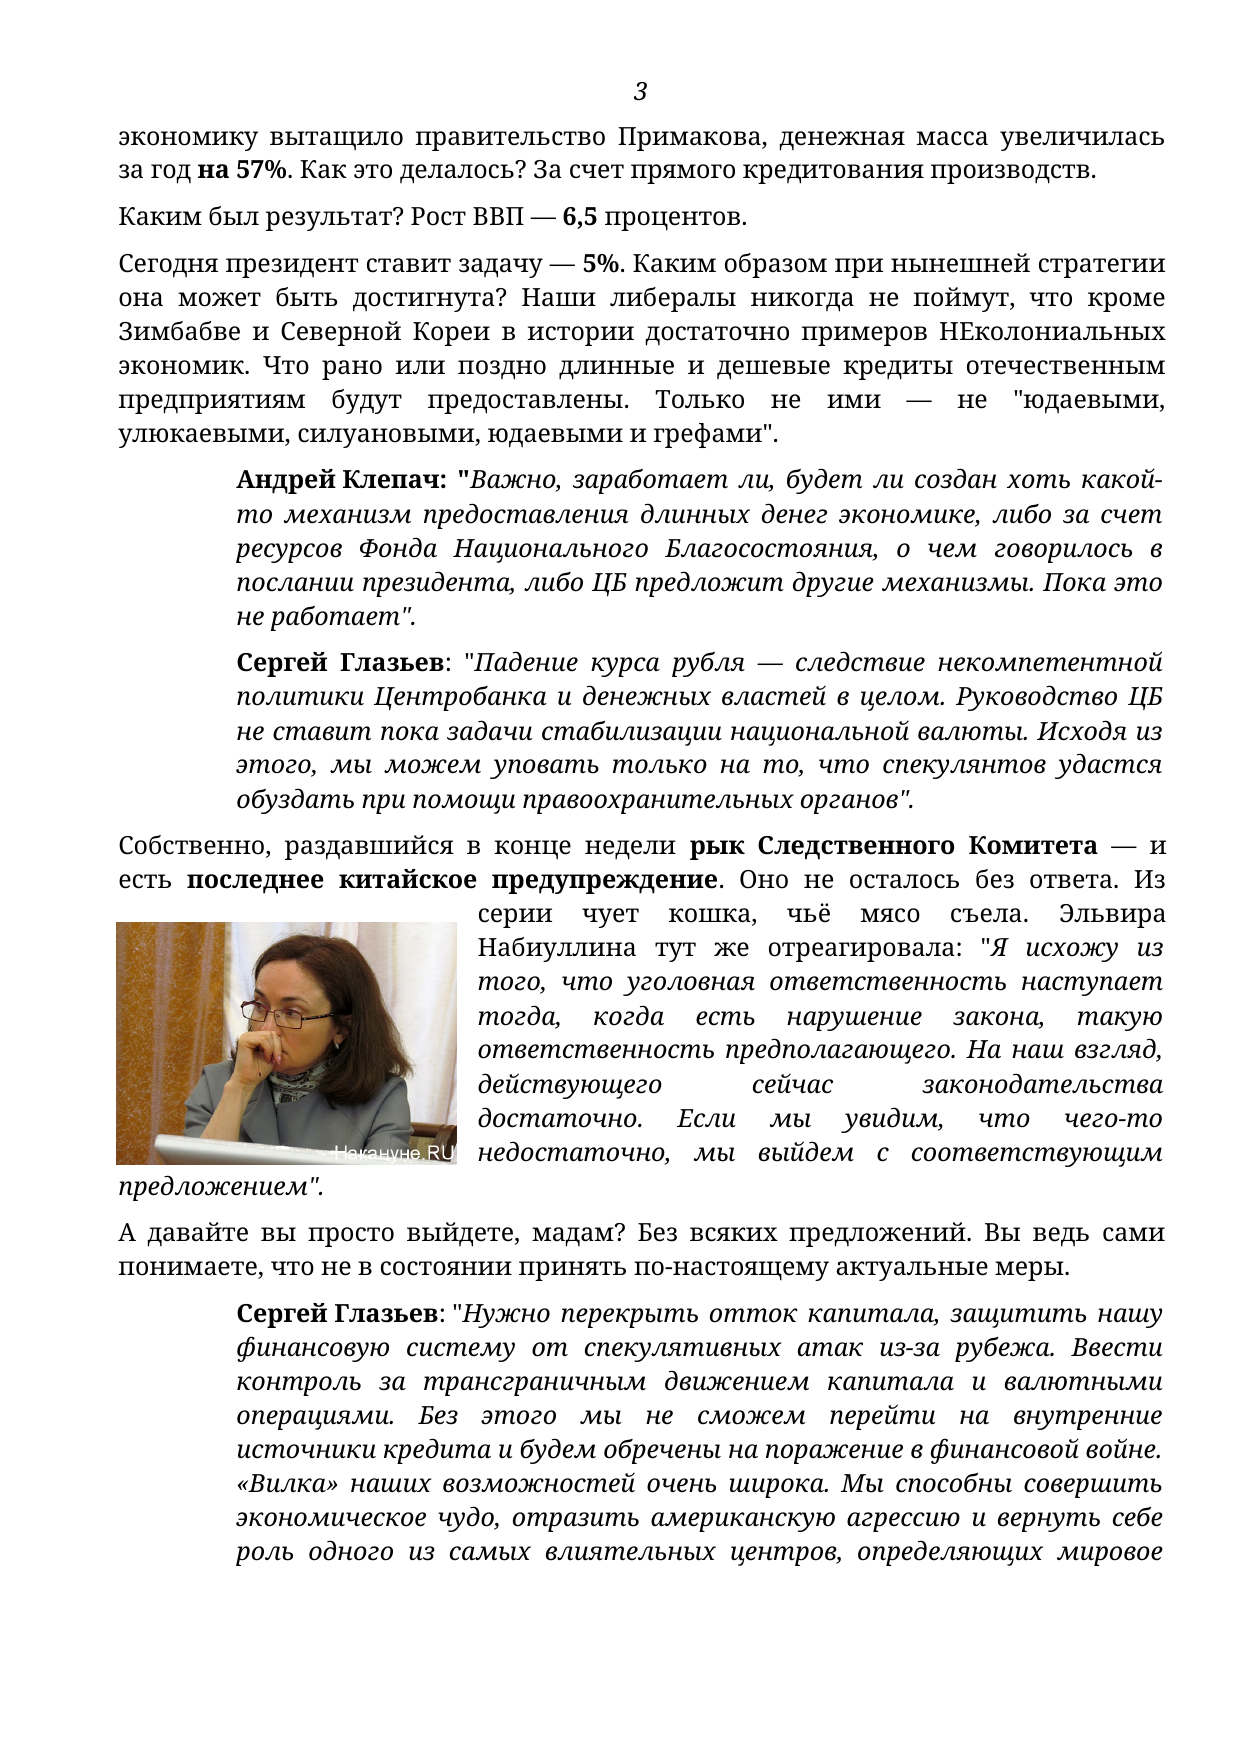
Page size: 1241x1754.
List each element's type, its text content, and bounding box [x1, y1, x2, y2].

text А давайте вы просто выйдете, мадам? Без всяких предложений. Вы ведь сами понимаете, что не в состоянии принять по-настоящему актуальные меры. [118, 1215, 1167, 1283]
text Сергей Глазьев: "Нужно перекрыть отток капитала, защитить нашу финансовую систему от спекулятивных атак из-за рубежа. Ввести контроль за трансграничным движением капитала и валютными операциями. Без этого мы не сможем перейти на внутренние источники кредита и будем обречены на поражение в финансовой войне. «Вилка» наших возможностей очень широка. Мы способны совершить экономическое чудо, отразить американскую агрессию и вернуть себе роль одного из самых влиятельных центров, определяющих мировое [236, 1296, 1167, 1568]
text Собственно, раздавшийся в конце недели рык Следственного Комитета — и есть последнее китайское предупреждение. Оно не осталось без ответа. Из серии чует кошка, чьё мясо съела. Эльвира Набиуллина тут же отреагировала: "Я исхожу из того, что уголовная ответственность наступает тогда, когда есть нарушение закона, такую ответственность предполагающего. На наш взгляд, действующего сейчас законодательства достаточно. Если мы увидим, что чего-то недостаточно, мы выйдем с соответствующим предложением". [115, 828, 1167, 1202]
text Андрей Клепач: "Важно, заработает ли, будет ли создан хоть какой-то механизм предоставления длинных денег экономике, либо за счет ресурсов Фонда Национального Благосостояния, о чем говорилось в послании президента, либо ЦБ предложит другие механизмы. Пока это не работает". [236, 462, 1167, 632]
text экономику вытащило правительство Примакова, денежная масса увеличилась за год на 57%. Как это делалось? За счет прямого кредитования производств. [118, 118, 1167, 186]
text Сегодня президент ставит задачу — 5%. Каким образом при нынешней стратегии она может быть достигнута? Наши либералы никогда не поймут, что кроме Зимбабве и Северной Кореи в истории достаточно примеров НЕколониальных экономик. Что рано или поздно длинные и дешевые кредиты отечественным предприятиям будут предоставлены. Только не ими — не "юдаевыми, улюкаевыми, силуановыми, юдаевыми и грефами". [118, 245, 1167, 450]
text Сергей Глазьев: "Падение курса рубля — следствие некомпетентной политики Центробанка и денежных властей в целом. Руководство ЦБ не ставит пока задачи стабилизации национальной валюты. Исходя из этого, мы можем уповать только на то, что спекулянтов удастся обуздать при помощи правоохранительных органов". [236, 645, 1167, 815]
picture [116, 922, 457, 1165]
text Каким был результат? Рост ВВП — 6,5 процентов. [118, 199, 1167, 233]
